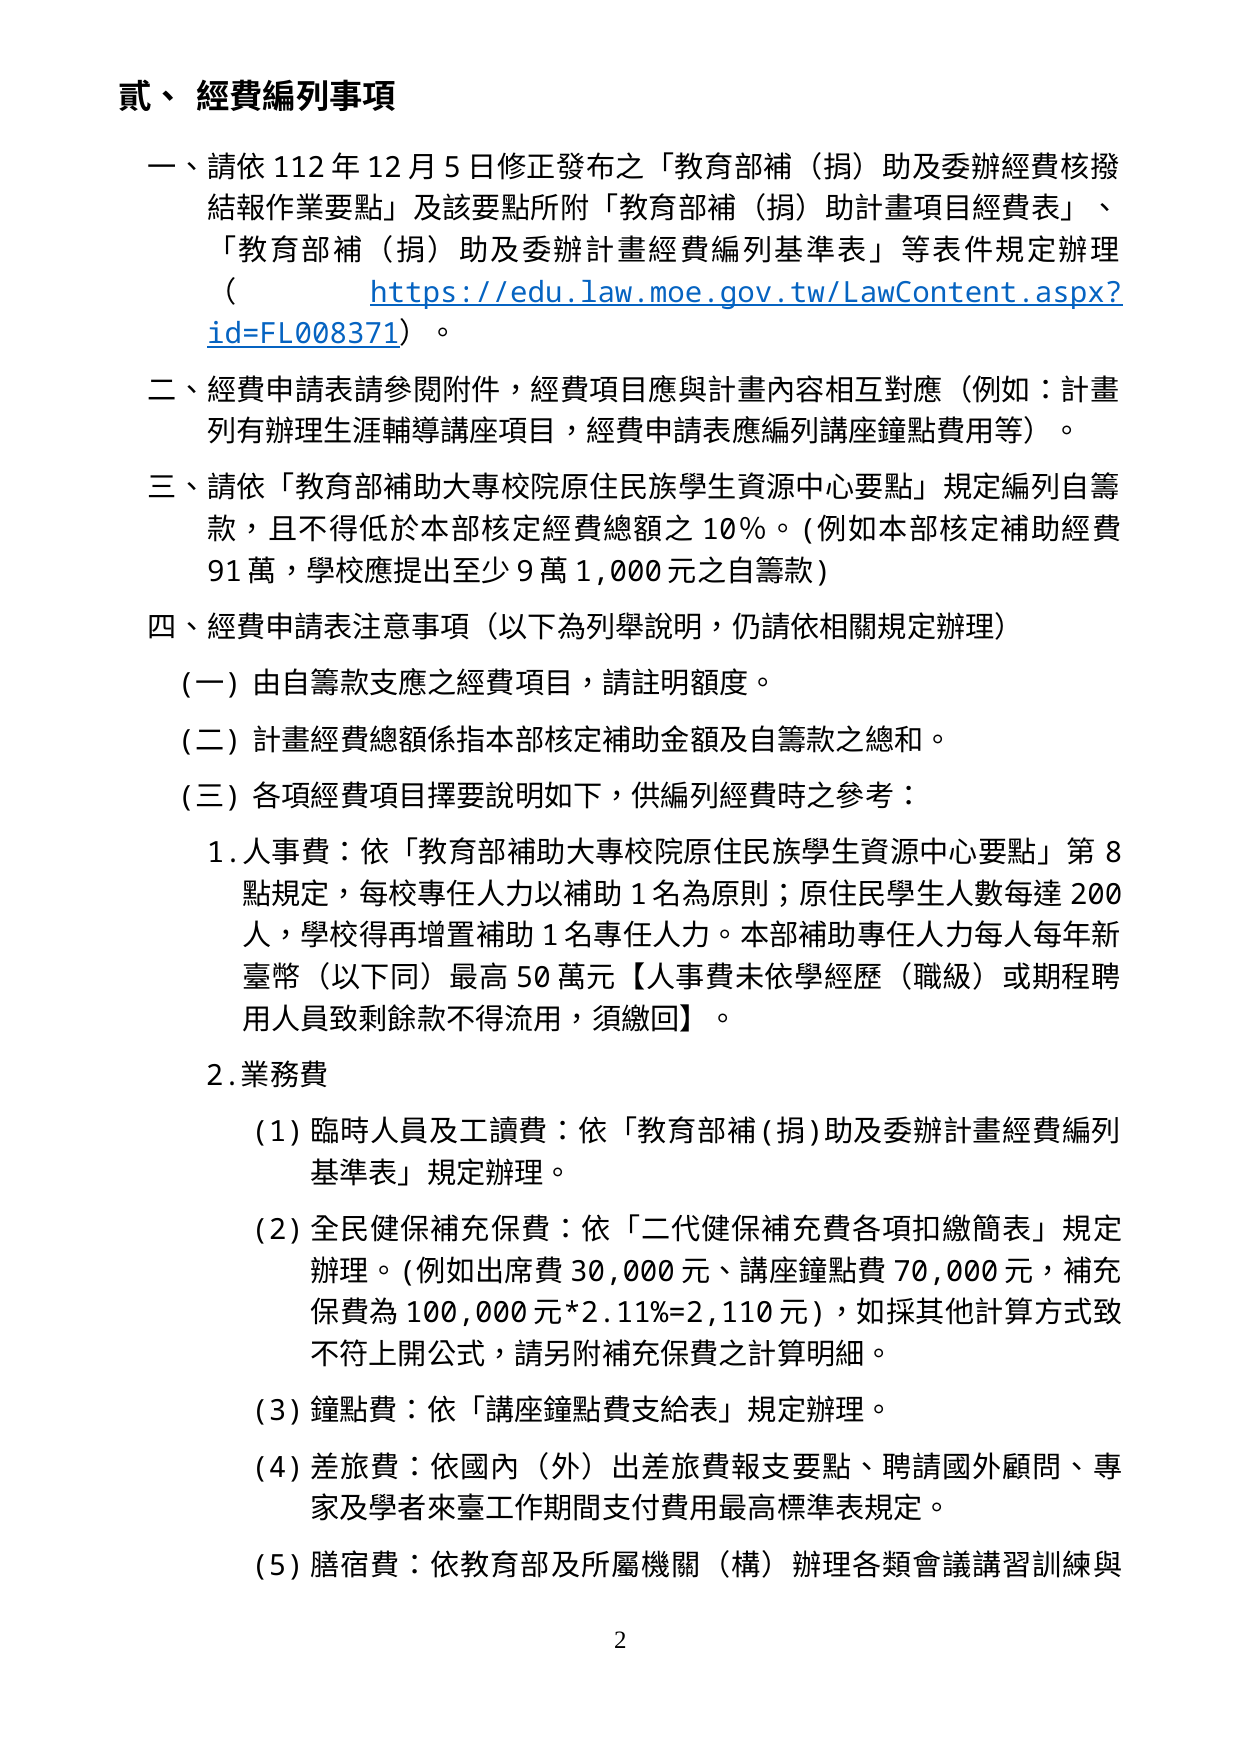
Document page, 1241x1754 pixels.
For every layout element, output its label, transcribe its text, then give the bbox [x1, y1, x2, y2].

list 經費申請表注意事項（以下為列舉說明，仍請依相關規定辦理） [148, 604, 1122, 646]
list 2.業務費 [117, 1052, 1122, 1094]
list 全民健保補充保費：依「二代健保補充費各項扣繳簡表」規定辦理。(例如出席費30,000元、講座鐘點費70,000元，補充保費為100,000元*2.11%=2,110元)，如採其他計算方式致不符上開公式，請另附補充保費之計算明細。 [251, 1206, 1122, 1373]
list 膳宿費：依教育部及所屬機關（構）辦理各類會議講習訓練與 [251, 1542, 1122, 1583]
list 請依112年12月5日修正發布之「教育部補（捐）助及委辦經費核撥結報作業要點」及該要點所附「教育部補（捐）助計畫項目經費表」、「教育部補（捐）助及委辦計畫經費編列基準表」等表件規定辦理（https://edu.law.moe.gov.tw/LawContent.aspx?id=FL008371）。 [148, 144, 1122, 352]
list 差旅費：依國內（外）出差旅費報支要點、聘請國外顧問、專家及學者來臺工作期間支付費用最高標準表規定。 [251, 1444, 1122, 1527]
list 請依「教育部補助大專校院原住民族學生資源中心要點」規定編列自籌款，且不得低於本部核定經費總額之10％。(例如本部核定補助經費91萬，學校應提出至少9萬1,000元之自籌款) [148, 464, 1122, 589]
list 經費申請表請參閱附件，經費項目應與計畫內容相互對應（例如：計畫列有辦理生涯輔導講座項目，經費申請表應編列講座鐘點費用等）。 [148, 367, 1122, 450]
list 鐘點費：依「講座鐘點費支給表」規定辦理。 [251, 1387, 1122, 1429]
list 經費編列事項 [118, 75, 1122, 117]
list 各項經費項目擇要說明如下，供編列經費時之參考： [177, 773, 1122, 814]
list 1.人事費：依「教育部補助大專校院原住民族學生資源中心要點」第8 點規定，每校專任人力以補助1名為原則；原住民學生人數每達200 人，學校得再增置補助1名專任人力。本部補助專任人力每人每年新 臺幣（以下同）最高50萬元【人事費未依學經歷（職級）或期程聘 用人員致剩餘款不得流用，須繳回】。 [207, 829, 1122, 1037]
list 由自籌款支應之經費項目，請註明額度。 [177, 660, 1122, 702]
list 計畫經費總額係指本部核定補助金額及自籌款之總和。 [177, 717, 1122, 758]
list 臨時人員及工讀費：依「教育部補(捐)助及委辦計畫經費編列基準表」規定辦理。 [251, 1108, 1122, 1192]
